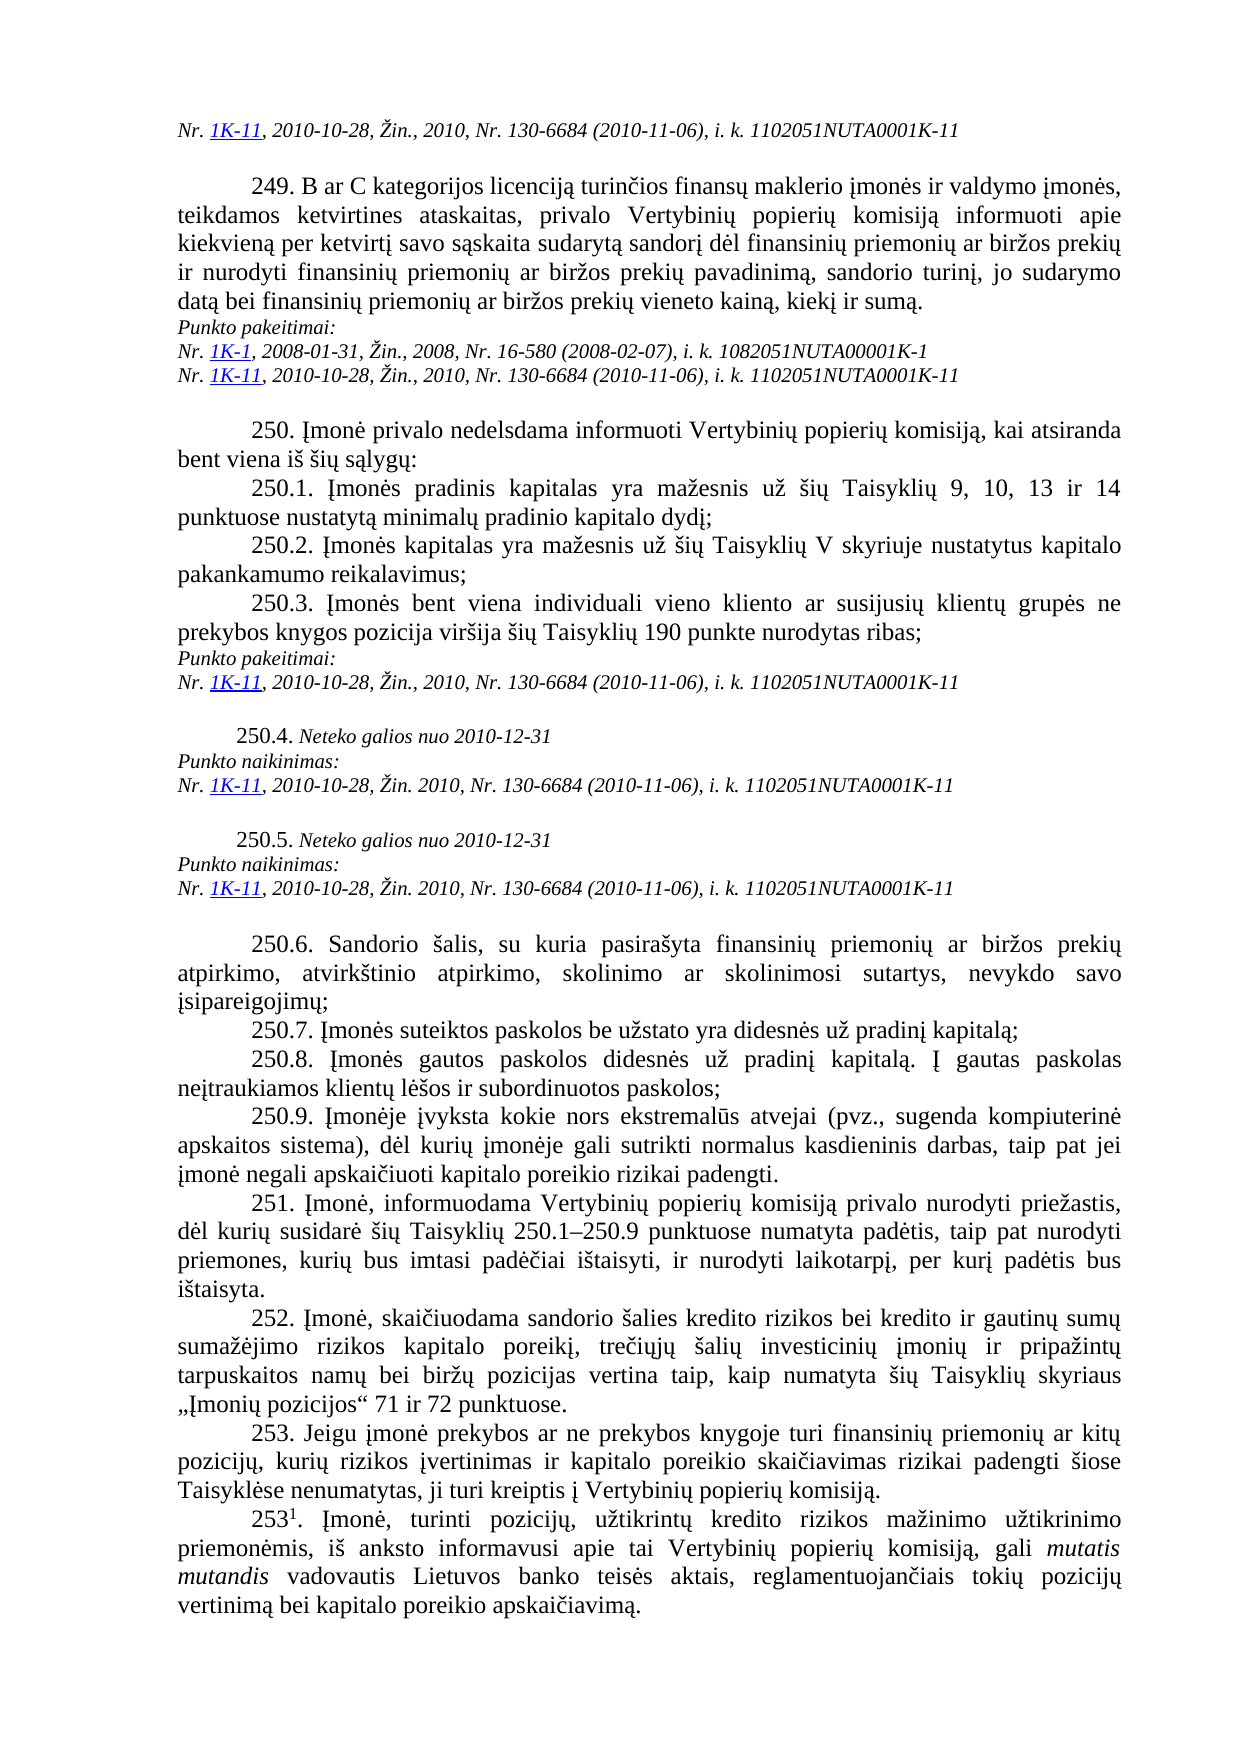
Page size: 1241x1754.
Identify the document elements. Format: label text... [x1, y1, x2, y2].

text 249. B ar C kategorijos licenciją turinčios finansų maklerio įmonės ir valdymo įmonės, teikdamos ketvirtines ataskaitas, privalo Vertybinių popierių komisiją informuoti apie kiekvieną per ketvirtį savo sąskaita sudarytą sandorį dėl finansinių priemonių ar biržos prekių ir nurodyti finansinių priemonių ar biržos prekių pavadinimą, sandorio turinį, jo sudarymo datą bei finansinių priemonių ar biržos prekių vieneto kainą, kiekį ir sumą. [177, 171, 1122, 315]
text Nr. 1K-1, 2008-01-31, Žin., 2008, Nr. 16-580 (2008-02-07), i. k. 1082051NUTA00001K-1 [177, 339, 1122, 363]
text 251. Įmonė, informuodama Vertybinių popierių komisiją privalo nurodyti priežastis, dėl kurių susidarė šių Taisyklių 250.1–250.9 punktuose numatyta padėtis, taip pat nurodyti priemones, kurių bus imtasi padėčiai ištaisyti, ir nurodyti laikotarpį, per kurį padėtis bus ištaisyta. [177, 1188, 1122, 1303]
text Nr. 1K-11, 2010-10-28, Žin., 2010, Nr. 130-6684 (2010-11-06), i. k. 1102051NUTA0001K-11 [177, 118, 1122, 142]
text 250.2. Įmonės kapitalas yra mažesnis už šių Taisyklių V skyriuje nustatytus kapitalo pakankamumo reikalavimus; [177, 531, 1122, 588]
text 250.9. Įmonėje įvyksta kokie nors ekstremalūs atvejai (pvz., sugenda kompiuterinė apskaitos sistema), dėl kurių įmonėje gali sutrikti normalus kasdieninis darbas, taip pat jei įmonė negali apskaičiuoti kapitalo poreikio rizikai padengti. [177, 1101, 1122, 1188]
text 250.6. Sandorio šalis, su kuria pasirašyta finansinių priemonių ar biržos prekių atpirkimo, atvirkštinio atpirkimo, skolinimo ar skolinimosi sutartys, nevykdo savo įsipareigojimų; [177, 929, 1122, 1015]
text Punkto pakeitimai: [177, 315, 1122, 339]
text 2531. Įmonė, turinti pozicijų, užtikrintų kredito rizikos mažinimo užtikrinimo priemonėmis, iš anksto informavusi apie tai Vertybinių popierių komisiją, gali mutatis mutandis vadovautis Lietuvos banko teisės aktais, reglamentuojančiais tokių pozicijų vertinimą bei kapitalo poreikio apskaičiavimą. [177, 1504, 1122, 1619]
text 250.5. Neteko galios nuo 2010-12-31 [177, 826, 1122, 852]
text Punkto pakeitimai: [177, 646, 1122, 670]
text 250.4. Neteko galios nuo 2010-12-31 [177, 722, 1122, 749]
text 250.1. Įmonės pradinis kapitalas yra mažesnis už šių Taisyklių 9, 10, 13 ir 14 punktuose nustatytą minimalų pradinio kapitalo dydį; [177, 473, 1122, 531]
text Nr. 1K-11, 2010-10-28, Žin. 2010, Nr. 130-6684 (2010-11-06), i. k. 1102051NUTA0001K-11 [177, 773, 1122, 797]
text 252. Įmonė, skaičiuodama sandorio šalies kredito rizikos bei kredito ir gautinų sumų sumažėjimo rizikos kapitalo poreikį, trečiųjų šalių investicinių įmonių ir pripažintų tarpuskaitos namų bei biržų pozicijas vertina taip, kaip numatyta šių Taisyklių skyriaus „Įmonių pozicijos“ 71 ir 72 punktuose. [177, 1303, 1122, 1418]
text Nr. 1K-11, 2010-10-28, Žin., 2010, Nr. 130-6684 (2010-11-06), i. k. 1102051NUTA0001K-11 [177, 670, 1122, 694]
text Punkto naikinimas: [177, 852, 1122, 876]
text 250. Įmonė privalo nedelsdama informuoti Vertybinių popierių komisiją, kai atsiranda bent viena iš šių sąlygų: [177, 416, 1122, 473]
text Punkto naikinimas: [177, 749, 1122, 773]
text 250.7. Įmonės suteiktos paskolos be užstato yra didesnės už pradinį kapitalą; [177, 1015, 1122, 1044]
text Nr. 1K-11, 2010-10-28, Žin., 2010, Nr. 130-6684 (2010-11-06), i. k. 1102051NUTA0001K-11 [177, 363, 1122, 387]
text 250.3. Įmonės bent viena individuali vieno kliento ar susijusių klientų grupės ne prekybos knygos pozicija viršija šių Taisyklių 190 punkte nurodytas ribas; [177, 588, 1122, 646]
text 250.8. Įmonės gautos paskolos didesnės už pradinį kapitalą. Į gautas paskolas neįtraukiamos klientų lėšos ir subordinuotos paskolos; [177, 1044, 1122, 1101]
text Nr. 1K-11, 2010-10-28, Žin. 2010, Nr. 130-6684 (2010-11-06), i. k. 1102051NUTA0001K-11 [177, 876, 1122, 900]
text 253. Jeigu įmonė prekybos ar ne prekybos knygoje turi finansinių priemonių ar kitų pozicijų, kurių rizikos įvertinimas ir kapitalo poreikio skaičiavimas rizikai padengti šiose Taisyklėse nenumatytas, ji turi kreiptis į Vertybinių popierių komisiją. [177, 1418, 1122, 1504]
